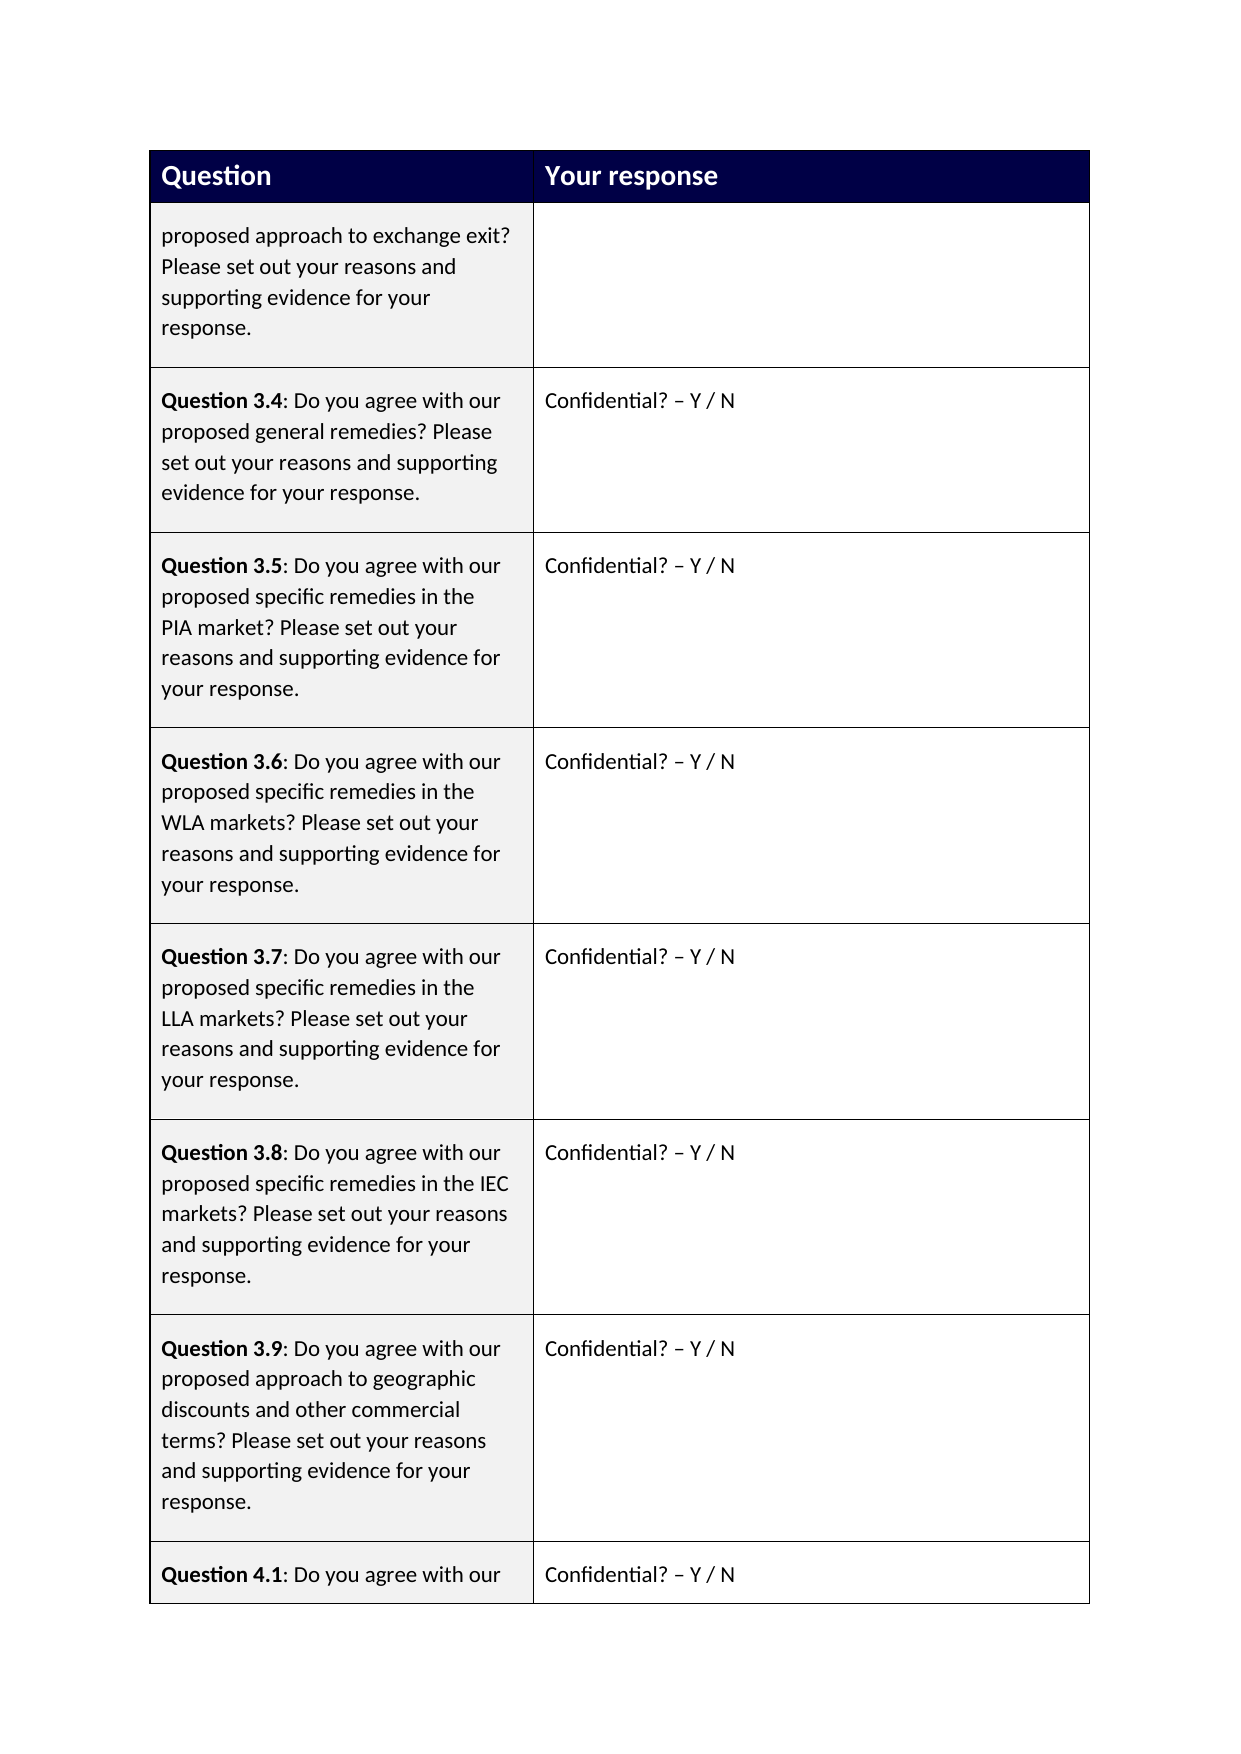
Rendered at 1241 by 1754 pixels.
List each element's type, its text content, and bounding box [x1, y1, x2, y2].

table_cell Confidential? – Y / N [534, 1120, 1089, 1314]
table_cell Question 3.6: Do you agree with our proposed specific remedies in the WLA markets? Please set out your reasons and supporting evidence for your response. [151, 728, 533, 923]
table_cell Question 3.8: Do you agree with our proposed specific remedies in the IEC markets? Please set out your reasons and supporting evidence for your response. [151, 1120, 533, 1314]
table_cell proposed approach to exchange exit? Please set out your reasons and supporting evidence for your response. [151, 203, 533, 367]
table_cell Question 3.9: Do you agree with our proposed approach to geographic discounts and other commercial terms? Please set out your reasons and supporting evidence for your response. [151, 1315, 533, 1541]
table_cell Confidential? – Y / N [534, 533, 1089, 727]
table_cell Question 3.7: Do you agree with our proposed specific remedies in the LLA markets? Please set out your reasons and supporting evidence for your response. [151, 924, 533, 1118]
table_cell Confidential? – Y / N [534, 1542, 1089, 1603]
table_cell Question 3.4: Do you agree with our proposed general remedies? Please set out your reasons and supporting evidence for your response. [151, 368, 533, 532]
table_cell Confidential? – Y / N [534, 1315, 1089, 1541]
table_cell [534, 203, 1089, 367]
table_cell Confidential? – Y / N [534, 728, 1089, 923]
table_cell Confidential? – Y / N [534, 368, 1089, 532]
table_cell Question 4.1: Do you agree with our [151, 1542, 533, 1603]
table_header Your response [534, 151, 1089, 202]
table_cell Question 3.5: Do you agree with our proposed specific remedies in the PIA market? Please set out your reasons and supporting evidence for your response. [151, 533, 533, 727]
table_cell Confidential? – Y / N [534, 924, 1089, 1118]
table_header Question [151, 151, 533, 202]
